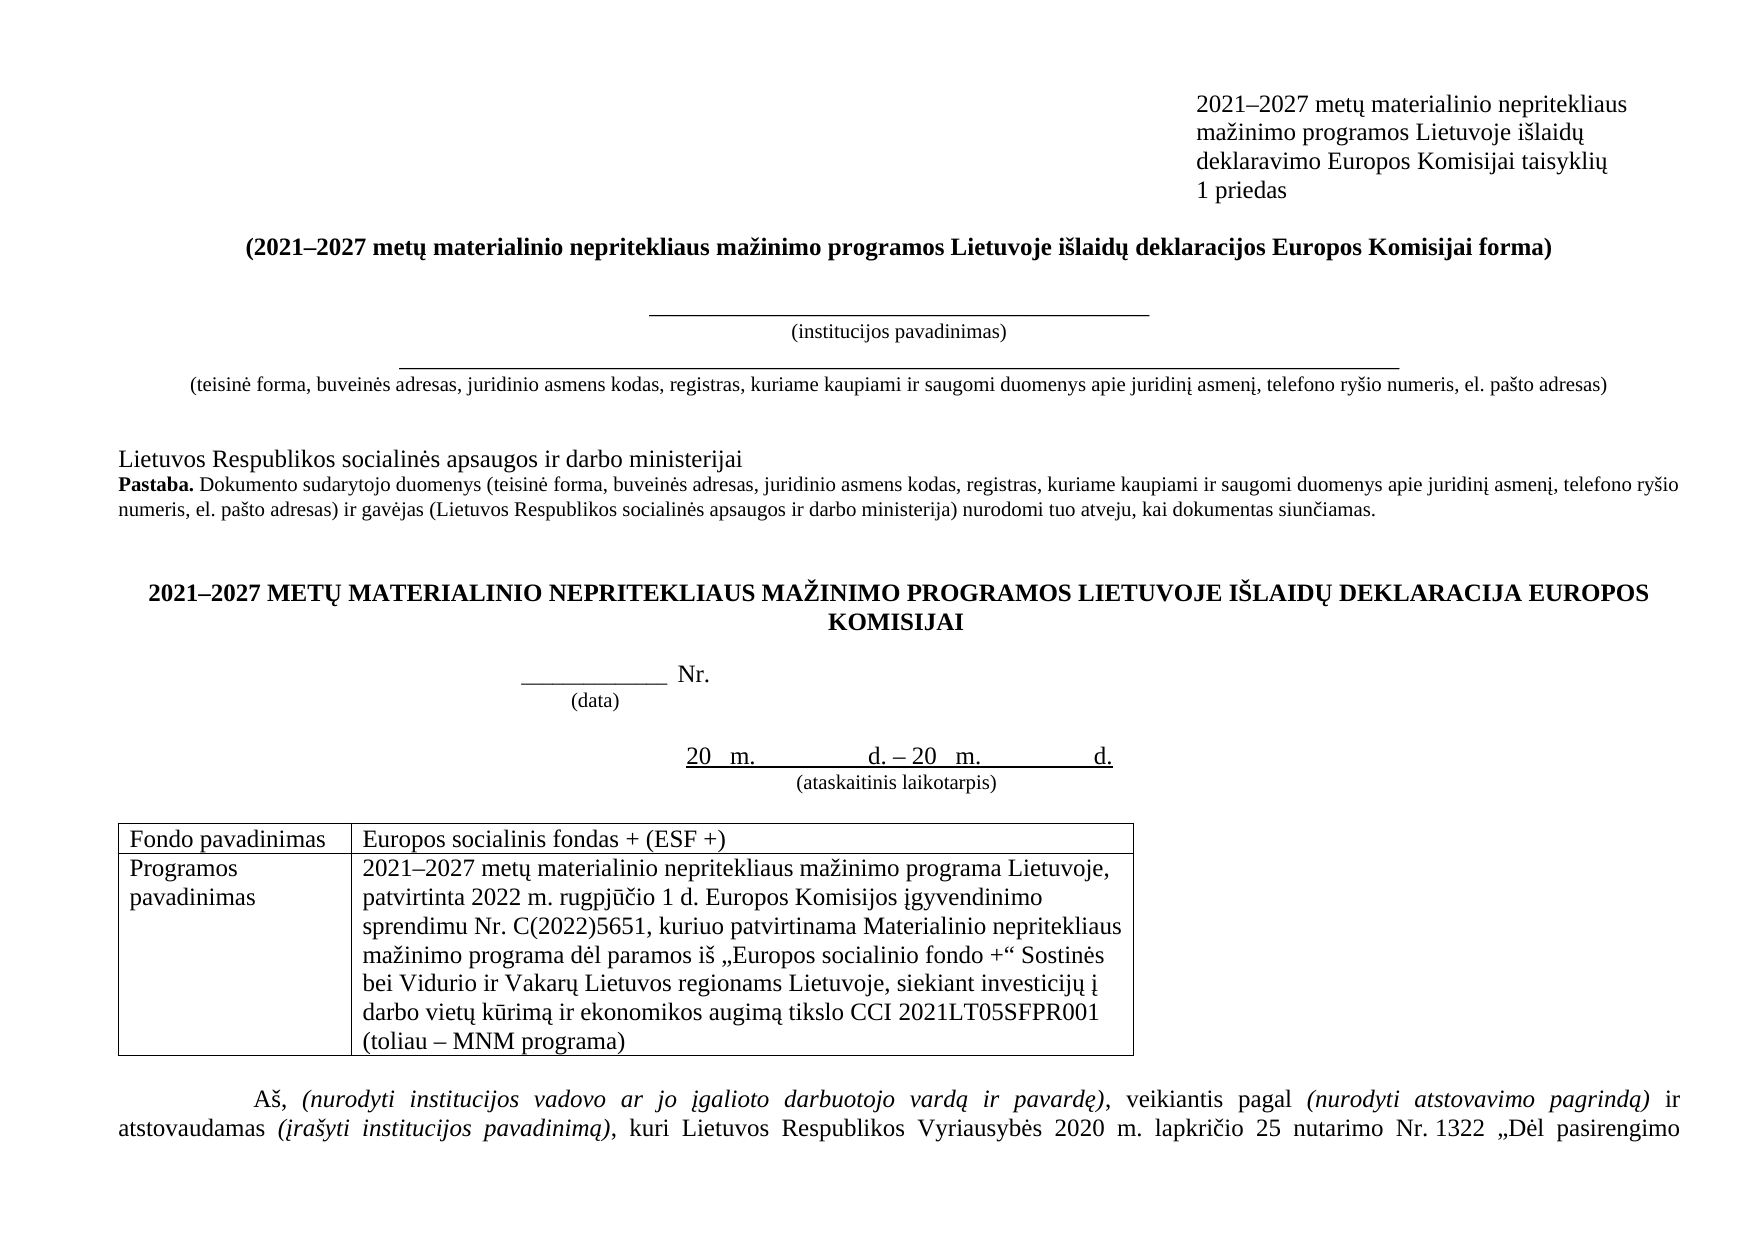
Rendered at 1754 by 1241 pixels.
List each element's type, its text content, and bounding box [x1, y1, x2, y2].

text (data) [118, 688, 1680, 712]
text mažinimo programos Lietuvoje išlaidų [1196, 117, 1680, 146]
text deklaravimo Europos Komisijai taisyklių [1196, 146, 1680, 175]
text (teisinė forma, buveinės adresas, juridinio asmens kodas, registras, kuriame kaupiami ir saugomi duomenys apie juridinį asmenį, telefono ryšio numeris, el. pašto adresas) [118, 371, 1680, 396]
text (institucijos pavadinimas) [118, 319, 1680, 343]
text 1 priedas [1196, 175, 1680, 204]
text 20 m. d. – 20 m. d. [118, 741, 1680, 770]
text ______________ Nr. [118, 659, 1680, 688]
text 2021–2027 METŲ MATERIALINIO NEPRITEKLIAUS MAŽINIMO PROGRAMOS LIETUVOJE IŠLAIDŲ DEKLARACIJA EUROPOS KOMISIJAI [118, 578, 1680, 636]
text ________________________________________________________________________________ [118, 343, 1680, 371]
text 2021–2027 metų materialinio nepritekliaus [1196, 89, 1680, 117]
table_cell 2021–2027 metų materialinio nepritekliaus mažinimo programa Lietuvoje, patvirtinta 2022 m. rugpjūčio 1 d. Europos Komisijos įgyvendinimo sprendimu Nr. C(2022)5651, kuriuo patvirtinama Materialinio nepritekliaus mažinimo programa dėl paramos iš „Europos socialinio fondo +“ Sostinės bei Vidurio ir Vakarų Lietuvos regionams Lietuvoje, siekiant investicijų į darbo vietų kūrimą ir ekonomikos augimą tikslo CCI 2021LT05SFPR001 (toliau – MNM programa) [352, 854, 1133, 1055]
table_header Europos socialinis fondas + (ESF +) [352, 824, 1133, 852]
text ________________________________________ [118, 290, 1680, 319]
text Aš, (nurodyti institucijos vadovo ar jo įgalioto darbuotojo vardą ir pavardę), veikiantis pagal (nurodyti atstovavimo pagrindą) ir atstovaudamas (įrašyti institucijos pavadinimą), kuri Lietuvos Respublikos Vyriausybės 2020 m. lapkričio 25 nutarimo Nr. 1322 „Dėl pasirengimo [118, 1084, 1680, 1142]
text (2021–2027 metų materialinio nepritekliaus mažinimo programos Lietuvoje išlaidų deklaracijos Europos Komisijai forma) [118, 232, 1680, 261]
text (ataskaitinis laikotarpis) [118, 770, 1680, 794]
table_cell Programos pavadinimas [119, 854, 351, 1055]
text Lietuvos Respublikos socialinės apsaugos ir darbo ministerijai [118, 444, 1680, 472]
table_header Fondo pavadinimas [119, 824, 351, 852]
text Pastaba. Dokumento sudarytojo duomenys (teisinė forma, buveinės adresas, juridinio asmens kodas, registras, kuriame kaupiami ir saugomi duomenys apie juridinį asmenį, telefono ryšio numeris, el. pašto adresas) ir gavėjas (Lietuvos Respublikos socialinės apsaugos ir darbo ministerija) nurodomi tuo atveju, kai dokumentas siunčiamas. [118, 472, 1680, 521]
